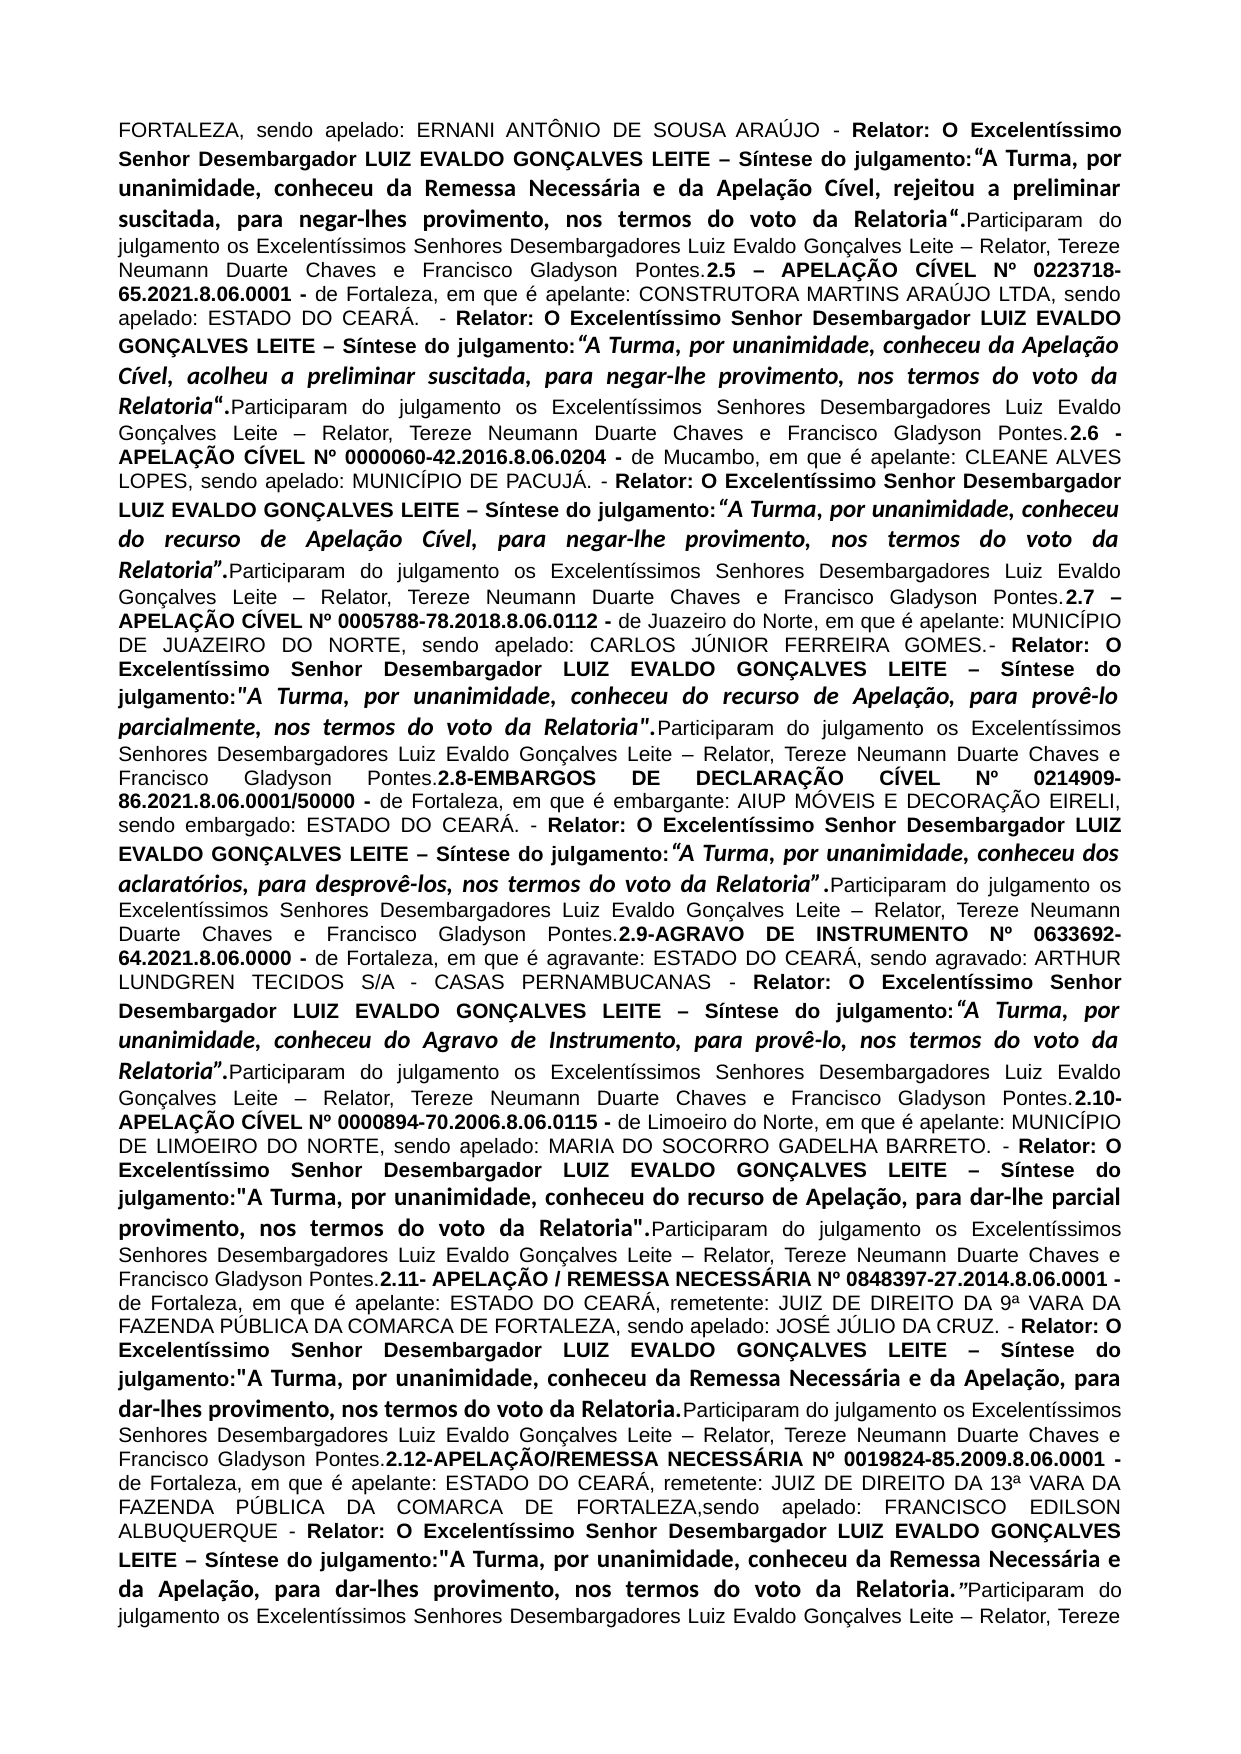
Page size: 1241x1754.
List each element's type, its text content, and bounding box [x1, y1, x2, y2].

text FORTALEZA, sendo apelado: ERNANI ANTÔNIO DE SOUSA ARAÚJO - Relator: O Excelentíssimo Senhor Desembargador LUIZ EVALDO GONÇALVES LEITE – Síntese do julgamento:“A Turma, por unanimidade, conheceu da Remessa Necessária e da Apelação Cível, rejeitou a preliminar suscitada, para negar-lhes provimento, nos termos do voto da Relatoria“.Participaram do julgamento os Excelentíssimos Senhores Desembargadores Luiz Evaldo Gonçalves Leite – Relator, Tereze Neumann Duarte Chaves e Francisco Gladyson Pontes.2.5 – APELAÇÃO CÍVEL Nº 0223718-65.2021.8.06.0001 - de Fortaleza, em que é apelante: CONSTRUTORA MARTINS ARAÚJO LTDA, sendo apelado: ESTADO DO CEARÁ. - Relator: O Excelentíssimo Senhor Desembargador LUIZ EVALDO GONÇALVES LEITE – Síntese do julgamento:“A Turma, por unanimidade, conheceu da Apelação Cível, acolheu a preliminar suscitada, para negar-lhe provimento, nos termos do voto da Relatoria“.Participaram do julgamento os Excelentíssimos Senhores Desembargadores Luiz Evaldo Gonçalves Leite – Relator, Tereze Neumann Duarte Chaves e Francisco Gladyson Pontes.2.6 - APELAÇÃO CÍVEL Nº 0000060-42.2016.8.06.0204 - de Mucambo, em que é apelante: CLEANE ALVES LOPES, sendo apelado: MUNICÍPIO DE PACUJÁ. - Relator: O Excelentíssimo Senhor Desembargador LUIZ EVALDO GONÇALVES LEITE – Síntese do julgamento:“A Turma, por unanimidade, conheceu do recurso de Apelação Cível, para negar-lhe provimento, nos termos do voto da Relatoria”.Participaram do julgamento os Excelentíssimos Senhores Desembargadores Luiz Evaldo Gonçalves Leite – Relator, Tereze Neumann Duarte Chaves e Francisco Gladyson Pontes.2.7 – APELAÇÃO CÍVEL Nº 0005788-78.2018.8.06.0112 - de Juazeiro do Norte, em que é apelante: MUNICÍPIO DE JUAZEIRO DO NORTE, sendo apelado: CARLOS JÚNIOR FERREIRA GOMES.- Relator: O Excelentíssimo Senhor Desembargador LUIZ EVALDO GONÇALVES LEITE – Síntese do julgamento:"A Turma, por unanimidade, conheceu do recurso de Apelação, para provê-lo parcialmente, nos termos do voto da Relatoria".Participaram do julgamento os Excelentíssimos Senhores Desembargadores Luiz Evaldo Gonçalves Leite – Relator, Tereze Neumann Duarte Chaves e Francisco Gladyson Pontes.2.8-EMBARGOS DE DECLARAÇÃO CÍVEL Nº 0214909-86.2021.8.06.0001/50000 - de Fortaleza, em que é embargante: AIUP MÓVEIS E DECORAÇÃO EIRELI, sendo embargado: ESTADO DO CEARÁ. - Relator: O Excelentíssimo Senhor Desembargador LUIZ EVALDO GONÇALVES LEITE – Síntese do julgamento:“A Turma, por unanimidade, conheceu dos aclaratórios, para desprovê-los, nos termos do voto da Relatoria”.Participaram do julgamento os Excelentíssimos Senhores Desembargadores Luiz Evaldo Gonçalves Leite – Relator, Tereze Neumann Duarte Chaves e Francisco Gladyson Pontes.2.9-AGRAVO DE INSTRUMENTO Nº 0633692-64.2021.8.06.0000 - de Fortaleza, em que é agravante: ESTADO DO CEARÁ, sendo agravado: ARTHUR LUNDGREN TECIDOS S/A - CASAS PERNAMBUCANAS - Relator: O Excelentíssimo Senhor Desembargador LUIZ EVALDO GONÇALVES LEITE – Síntese do julgamento:“A Turma, por unanimidade, conheceu do Agravo de Instrumento, para provê-lo, nos termos do voto da Relatoria”.Participaram do julgamento os Excelentíssimos Senhores Desembargadores Luiz Evaldo Gonçalves Leite – Relator, Tereze Neumann Duarte Chaves e Francisco Gladyson Pontes.2.10- APELAÇÃO CÍVEL Nº 0000894-70.2006.8.06.0115 - de Limoeiro do Norte, em que é apelante: MUNICÍPIO DE LIMOEIRO DO NORTE, sendo apelado: MARIA DO SOCORRO GADELHA BARRETO. - Relator: O Excelentíssimo Senhor Desembargador LUIZ EVALDO GONÇALVES LEITE – Síntese do julgamento:"A Turma, por unanimidade, conheceu do recurso de Apelação, para dar-lhe parcial provimento, nos termos do voto da Relatoria".Participaram do julgamento os Excelentíssimos Senhores Desembargadores Luiz Evaldo Gonçalves Leite – Relator, Tereze Neumann Duarte Chaves e Francisco Gladyson Pontes.2.11- APELAÇÃO / REMESSA NECESSÁRIA Nº 0848397-27.2014.8.06.0001 - de Fortaleza, em que é apelante: ESTADO DO CEARÁ, remetente: JUIZ DE DIREITO DA 9ª VARA DA FAZENDA PÚBLICA DA COMARCA DE FORTALEZA, sendo apelado: JOSÉ JÚLIO DA CRUZ. - Relator: O Excelentíssimo Senhor Desembargador LUIZ EVALDO GONÇALVES LEITE – Síntese do julgamento:"A Turma, por unanimidade, conheceu da Remessa Necessária e da Apelação, para dar-lhes provimento, nos termos do voto da Relatoria.Participaram do julgamento os Excelentíssimos Senhores Desembargadores Luiz Evaldo Gonçalves Leite – Relator, Tereze Neumann Duarte Chaves e Francisco Gladyson Pontes.2.12-APELAÇÃO/REMESSA NECESSÁRIA Nº 0019824-85.2009.8.06.0001 - de Fortaleza, em que é apelante: ESTADO DO CEARÁ, remetente: JUIZ DE DIREITO DA 13ª VARA DA FAZENDA PÚBLICA DA COMARCA DE FORTALEZA,sendo apelado: FRANCISCO EDILSON ALBUQUERQUE - Relator: O Excelentíssimo Senhor Desembargador LUIZ EVALDO GONÇALVES LEITE – Síntese do julgamento:"A Turma, por unanimidade, conheceu da Remessa Necessária e da Apelação, para dar-lhes provimento, nos termos do voto da Relatoria.”Participaram do julgamento os Excelentíssimos Senhores Desembargadores Luiz Evaldo Gonçalves Leite – Relator, Tereze [118, 118, 1122, 1628]
